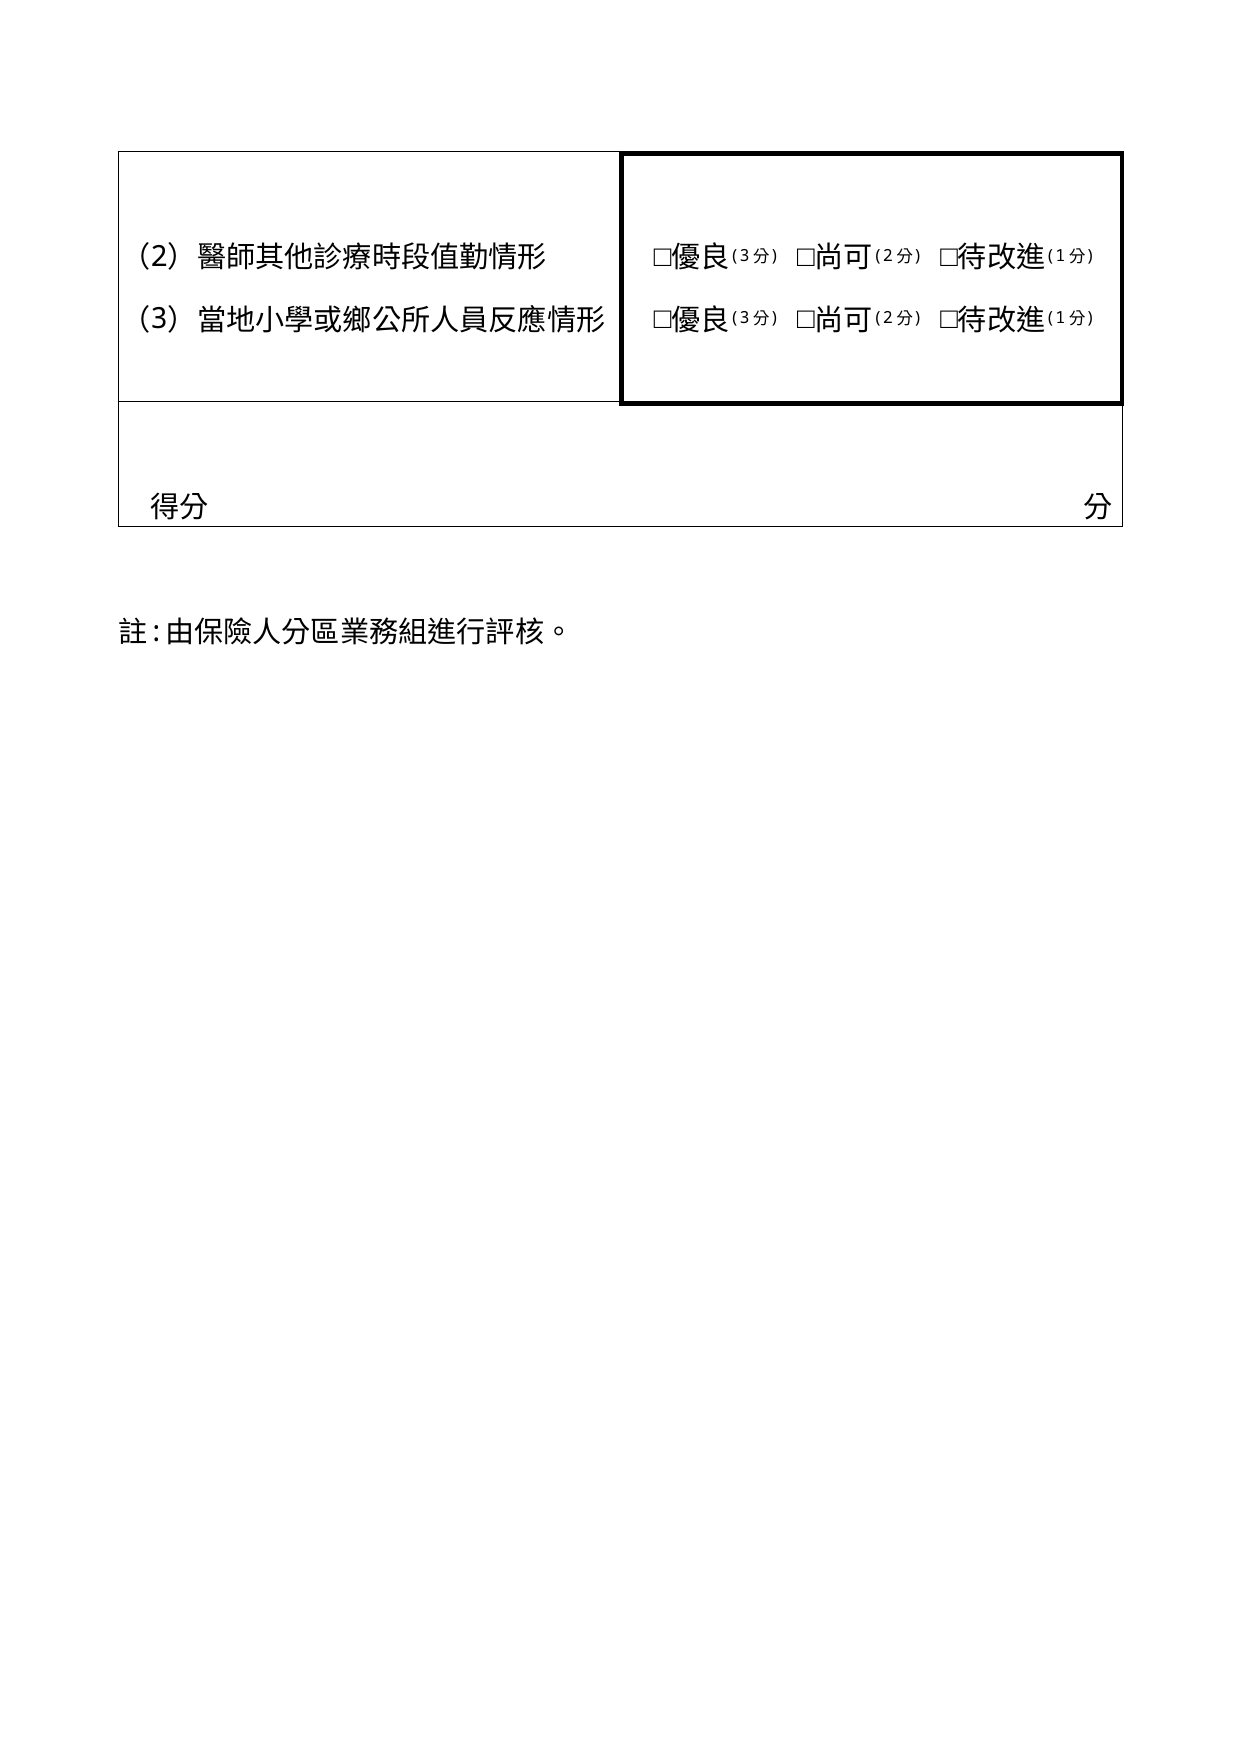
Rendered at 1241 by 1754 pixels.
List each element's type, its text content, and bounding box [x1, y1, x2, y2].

table_cell □優良(3分) □尚可(2分) □待改進(1分) □優良(3分) □尚可(2分) □待改進(1分) [624, 156, 1120, 401]
table_cell 得分 分 [119, 402, 1122, 526]
table_cell 醫師執業診療時段值勤情形 醫師其他診療時段值勤情形 當地小學或鄉公所人員反應情形 [119, 152, 619, 401]
text 註:由保險人分區業務組進行評核。 [118, 588, 1122, 651]
